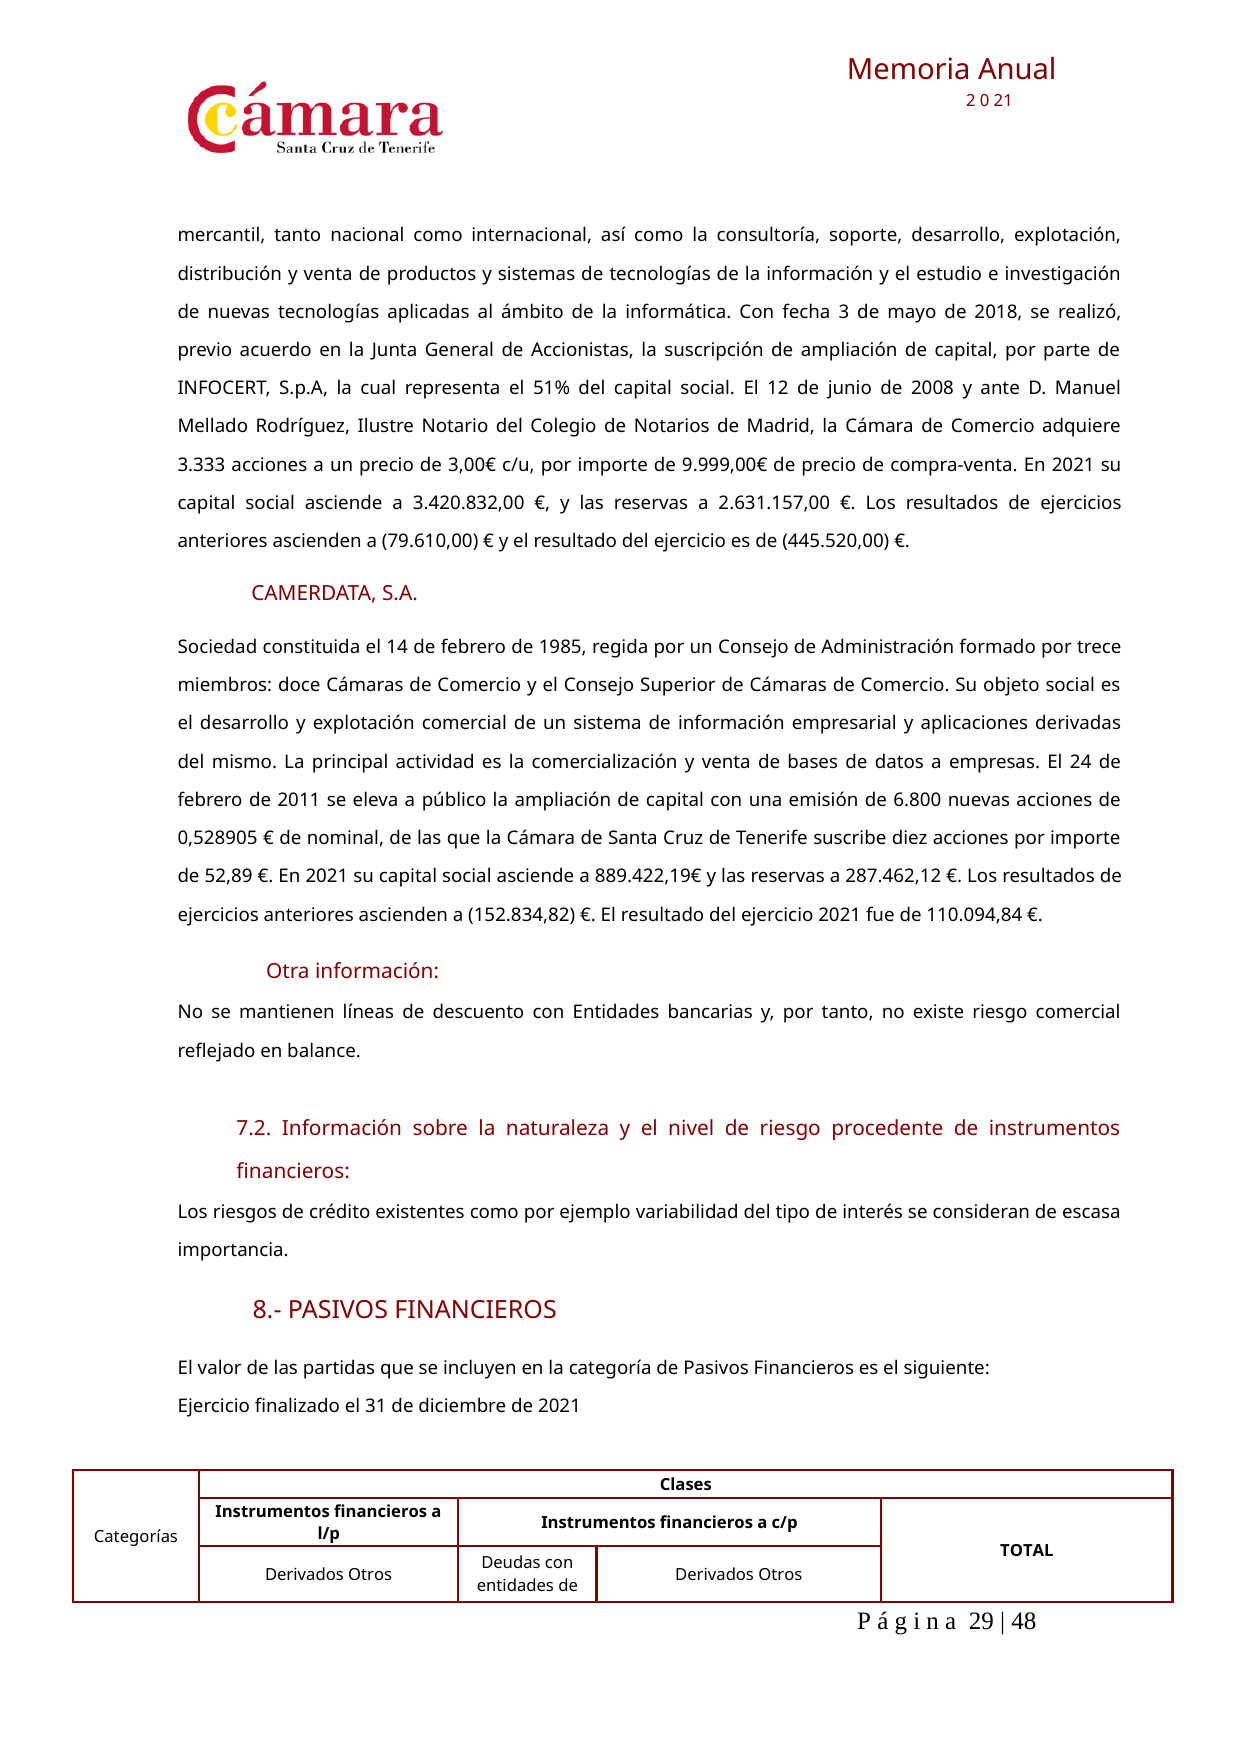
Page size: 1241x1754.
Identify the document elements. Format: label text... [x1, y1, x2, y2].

text Ejercicio finalizado el 31 de diciembre de 2021 [177, 1393, 1122, 1418]
table_cell Instrumentos financieros a l/p [200, 1499, 457, 1545]
table_cell Derivados Otros [598, 1547, 880, 1601]
text 8.- PASIVOS FINANCIEROS [252, 1292, 1122, 1326]
table_cell TOTAL [882, 1499, 1171, 1601]
text El valor de las partidas que se incluyen en la categoría de Pasivos Financieros es el siguiente: [177, 1354, 1122, 1380]
text CAMERDATA, S.A. [177, 578, 1122, 607]
text Otra información: [266, 956, 1122, 984]
text mercantil, tanto nacional como internacional, así como la consultoría, soporte, desarrollo, explotación, distribución y venta de productos y sistemas de tecnologías de la información y el estudio e investigación de nuevas tecnologías aplicadas al ámbito de la informática. Con fecha 3 de mayo de 2018, se realizó, previo acuerdo en la Junta General de Accionistas, la suscripción de ampliación de capital, por parte de INFOCERT, S.p.A, la cual representa el 51% del capital social. El 12 de junio de 2008 y ante D. Manuel Mellado Rodríguez, Ilustre Notario del Colegio de Notarios de Madrid, la Cámara de Comercio adquiere 3.333 acciones a un precio de 3,00€ c/u, por importe de 9.999,00€ de precio de compra-venta. En 2021 su capital social asciende a 3.420.832,00 €, y las reservas a 2.631.157,00 €. Los resultados de ejercicios anteriores ascienden a (79.610,00) € y el resultado del ejercicio es de (445.520,00) €. [177, 222, 1122, 553]
text Sociedad constituida el 14 de febrero de 1985, regida por un Consejo de Administración formado por trece miembros: doce Cámaras de Comercio y el Consejo Superior de Cámaras de Comercio. Su objeto social es el desarrollo y explotación comercial de un sistema de información empresarial y aplicaciones derivadas del mismo. La principal actividad es la comercialización y venta de bases de datos a empresas. El 24 de febrero de 2011 se eleva a público la ampliación de capital con una emisión de 6.800 nuevas acciones de 0,528905 € de nominal, de las que la Cámara de Santa Cruz de Tenerife suscribe diez acciones por importe de 52,89 €. En 2021 su capital social asciende a 889.422,19€ y las reservas a 287.462,12 €. Los resultados de ejercicios anteriores ascienden a (152.834,82) €. El resultado del ejercicio 2021 fue de 110.094,84 €. [177, 633, 1122, 926]
table_cell Instrumentos financieros a c/p [459, 1499, 880, 1545]
table_cell Derivados Otros [200, 1547, 457, 1601]
table_header Categorías [74, 1471, 198, 1601]
table_cell Deudas con entidades de [459, 1547, 595, 1601]
table_header Clases [200, 1471, 1171, 1497]
text Los riesgos de crédito existentes como por ejemplo variabilidad del tipo de interés se consideran de escasa importancia. [177, 1198, 1122, 1262]
text 7.2. Información sobre la naturaleza y el nivel de riesgo procedente de instrumentos financieros: [236, 1113, 1122, 1184]
text No se mantienen líneas de descuento con Entidades bancarias y, por tanto, no existe riesgo comercial reflejado en balance. [177, 999, 1122, 1062]
